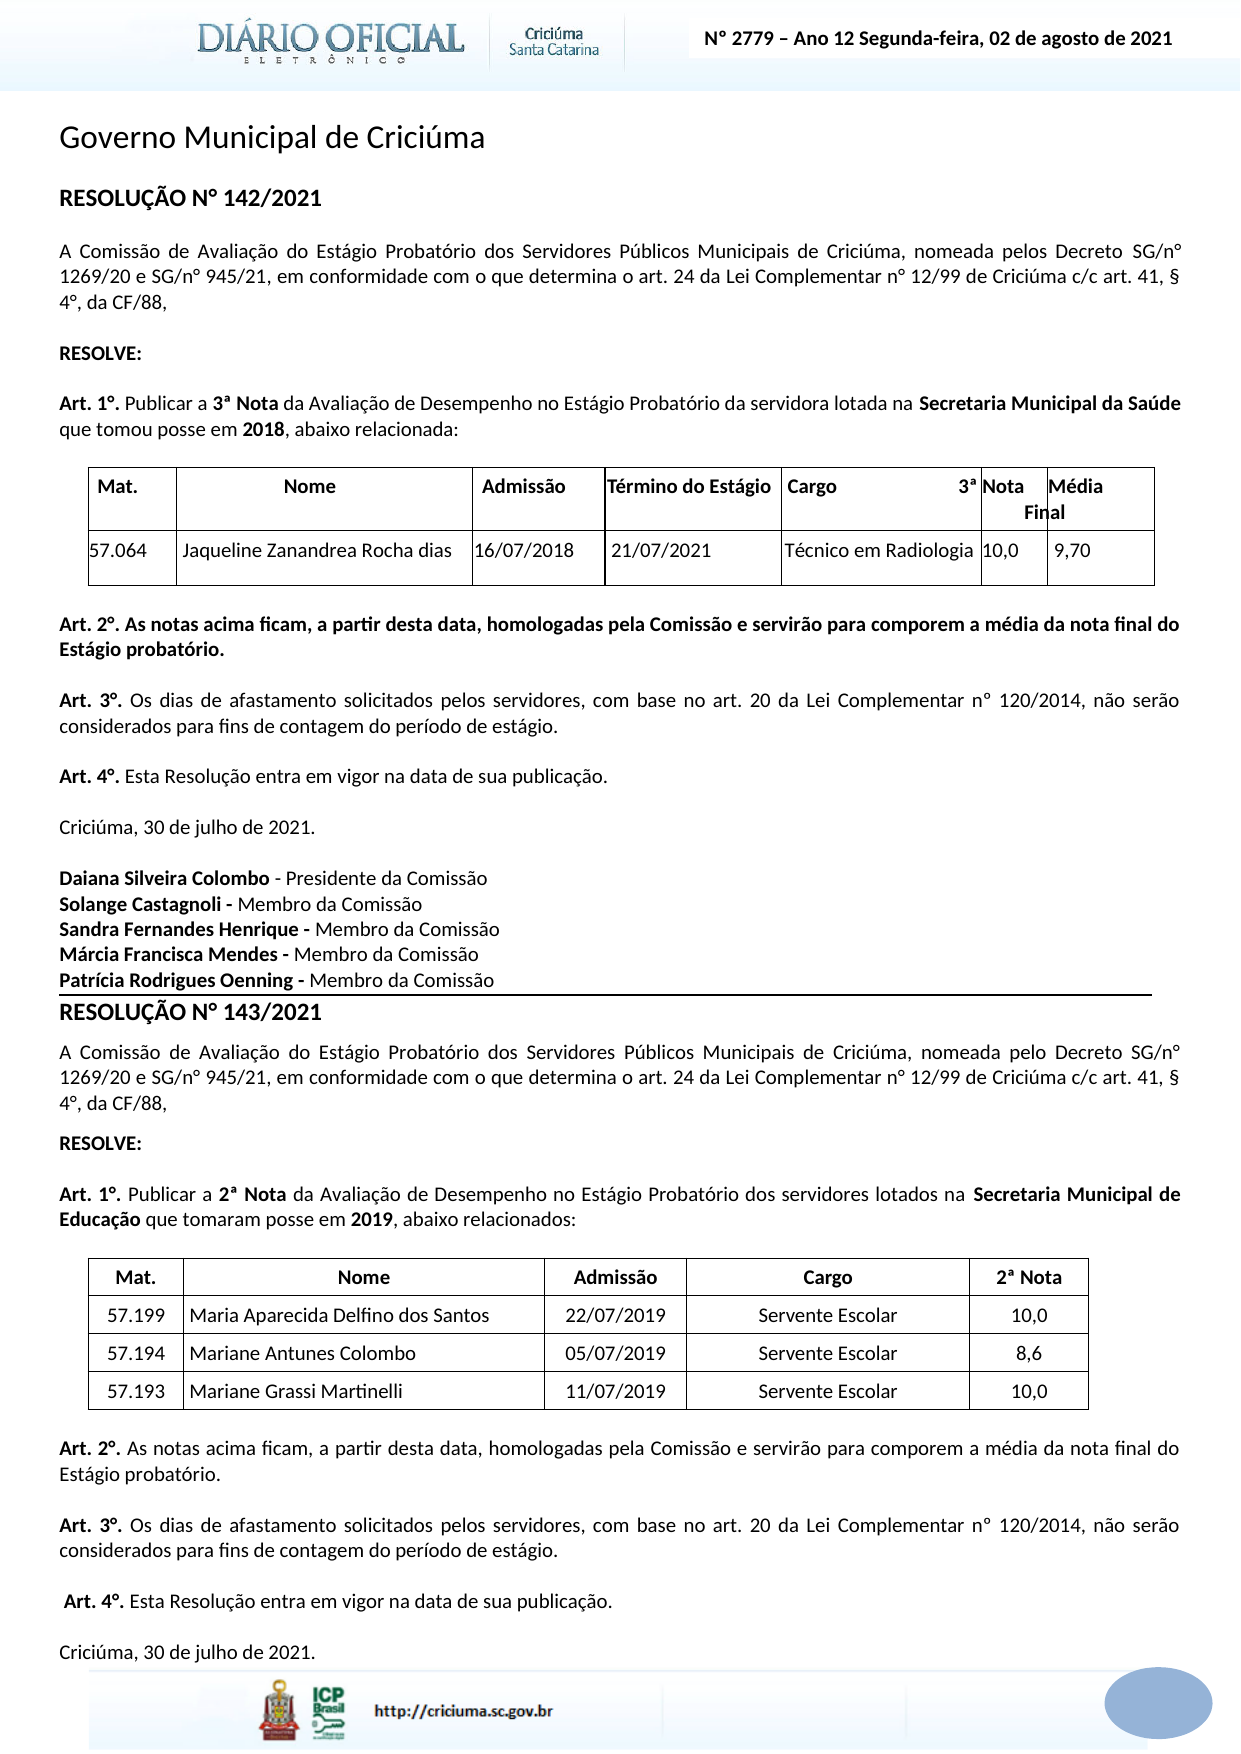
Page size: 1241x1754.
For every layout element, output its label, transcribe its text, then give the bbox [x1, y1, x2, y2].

table_header 3ª Nota [982, 468, 1047, 530]
text A Comissão de Avaliação do Estágio Probatório dos Servidores Públicos Municipais de Criciúma, nomeada pelos Decreto SG/n° 1269/20 e SG/n° 945/21, em conformidade com o que determina o art. 24 da Lei Complementar n° 12/99 de Criciúma c/c art. 41, § 4°, da CF/88, [59, 238, 1181, 314]
table_cell 57.199 [89, 1296, 183, 1333]
text Solange Castagnoli - Membro da Comissão [59, 891, 1181, 916]
table_header Média Final [1048, 468, 1154, 530]
table_header Término do Estágio [606, 468, 781, 530]
table_header Admissão [473, 468, 604, 530]
table_cell 16/07/2018 [473, 531, 604, 585]
text Governo Municipal de Criciúma [59, 116, 1181, 157]
table_cell 57.193 [89, 1372, 183, 1409]
table_cell 57.194 [89, 1334, 183, 1371]
table_cell 21/07/2021 [606, 531, 781, 585]
table_cell 05/07/2019 [545, 1334, 686, 1371]
table_cell Mariane Antunes Colombo [184, 1334, 544, 1371]
table_cell 10,0 [982, 531, 1047, 585]
text Art. 4°. Esta Resolução entra em vigor na data de sua publicação. [59, 764, 1181, 789]
text A Comissão de Avaliação do Estágio Probatório dos Servidores Públicos Municipais de Criciúma, nomeada pelo Decreto SG/n° 1269/20 e SG/n° 945/21, em conformidade com o que determina o art. 24 da Lei Complementar n° 12/99 de Criciúma c/c art. 41, § 4°, da CF/88, [59, 1039, 1181, 1115]
table_cell 57.064 [89, 531, 176, 585]
table_cell 10,0 [970, 1296, 1088, 1333]
table_header Mat. [89, 1259, 183, 1295]
text RESOLUÇÃO N° 143/2021 [59, 996, 1181, 1026]
text Art. 3°. Os dias de afastamento solicitados pelos servidores, com base no art. 20 da Lei Complementar nº 120/2014, não serão considerados para fins de contagem do período de estágio. [59, 687, 1181, 738]
text Patrícia Rodrigues Oenning - Membro da Comissão [59, 967, 1152, 994]
table_cell 10,0 [970, 1372, 1088, 1409]
table_header Cargo [782, 468, 981, 530]
table_header Cargo [687, 1259, 969, 1295]
table_cell Maria Aparecida Delfino dos Santos [184, 1296, 544, 1333]
table_header Nome [184, 1259, 544, 1295]
table_cell Servente Escolar [687, 1334, 969, 1371]
text Art. 4°. Esta Resolução entra em vigor na data de sua publicação. [59, 1588, 1181, 1613]
table_cell Servente Escolar [687, 1296, 969, 1333]
text RESOLVE: [59, 340, 1181, 365]
table_cell Jaqueline Zanandrea Rocha dias [177, 531, 472, 585]
text RESOLVE: [59, 1130, 1181, 1156]
table_cell 22/07/2019 [545, 1296, 686, 1333]
text Criciúma, 30 de julho de 2021. [59, 1639, 1181, 1664]
table_cell 9,70 [1048, 531, 1154, 585]
table_cell 11/07/2019 [545, 1372, 686, 1409]
text Sandra Fernandes Henrique - Membro da Comissão [59, 916, 1181, 942]
text Art. 2°. As notas acima ficam, a partir desta data, homologadas pela Comissão e servirão para comporem a média da nota final do Estágio probatório. [59, 611, 1181, 662]
table_header Nome [177, 468, 472, 530]
table_header Mat. [89, 468, 176, 530]
text Art. 3°. Os dias de afastamento solicitados pelos servidores, com base no art. 20 da Lei Complementar nº 120/2014, não serão considerados para fins de contagem do período de estágio. [59, 1512, 1181, 1563]
text Márcia Francisca Mendes - Membro da Comissão [59, 942, 1181, 967]
table_cell Técnico em Radiologia [782, 531, 981, 585]
text Art. 1°. Publicar a 3ª Nota da Avaliação de Desempenho no Estágio Probatório da servidora lotada na Secretaria Municipal da Saúde que tomou posse em 2018, abaixo relacionada: [59, 391, 1181, 441]
text Art. 2°. As notas acima ficam, a partir desta data, homologadas pela Comissão e servirão para comporem a média da nota final do Estágio probatório. [59, 1436, 1181, 1486]
text Daiana Silveira Colombo - Presidente da Comissão [59, 865, 1181, 891]
table_cell 8,6 [970, 1334, 1088, 1371]
text Art. 1°. Publicar a 2ª Nota da Avaliação de Desempenho no Estágio Probatório dos servidores lotados na Secretaria Municipal de Educação que tomaram posse em 2019, abaixo relacionados: [59, 1181, 1181, 1232]
table_cell Servente Escolar [687, 1372, 969, 1409]
table_cell Mariane Grassi Martinelli [184, 1372, 544, 1409]
table_header 2ª Nota [970, 1259, 1088, 1295]
table_header Admissão [545, 1259, 686, 1295]
text Criciúma, 30 de julho de 2021. [59, 814, 1181, 840]
text RESOLUÇÃO N° 142/2021 [59, 182, 1181, 213]
